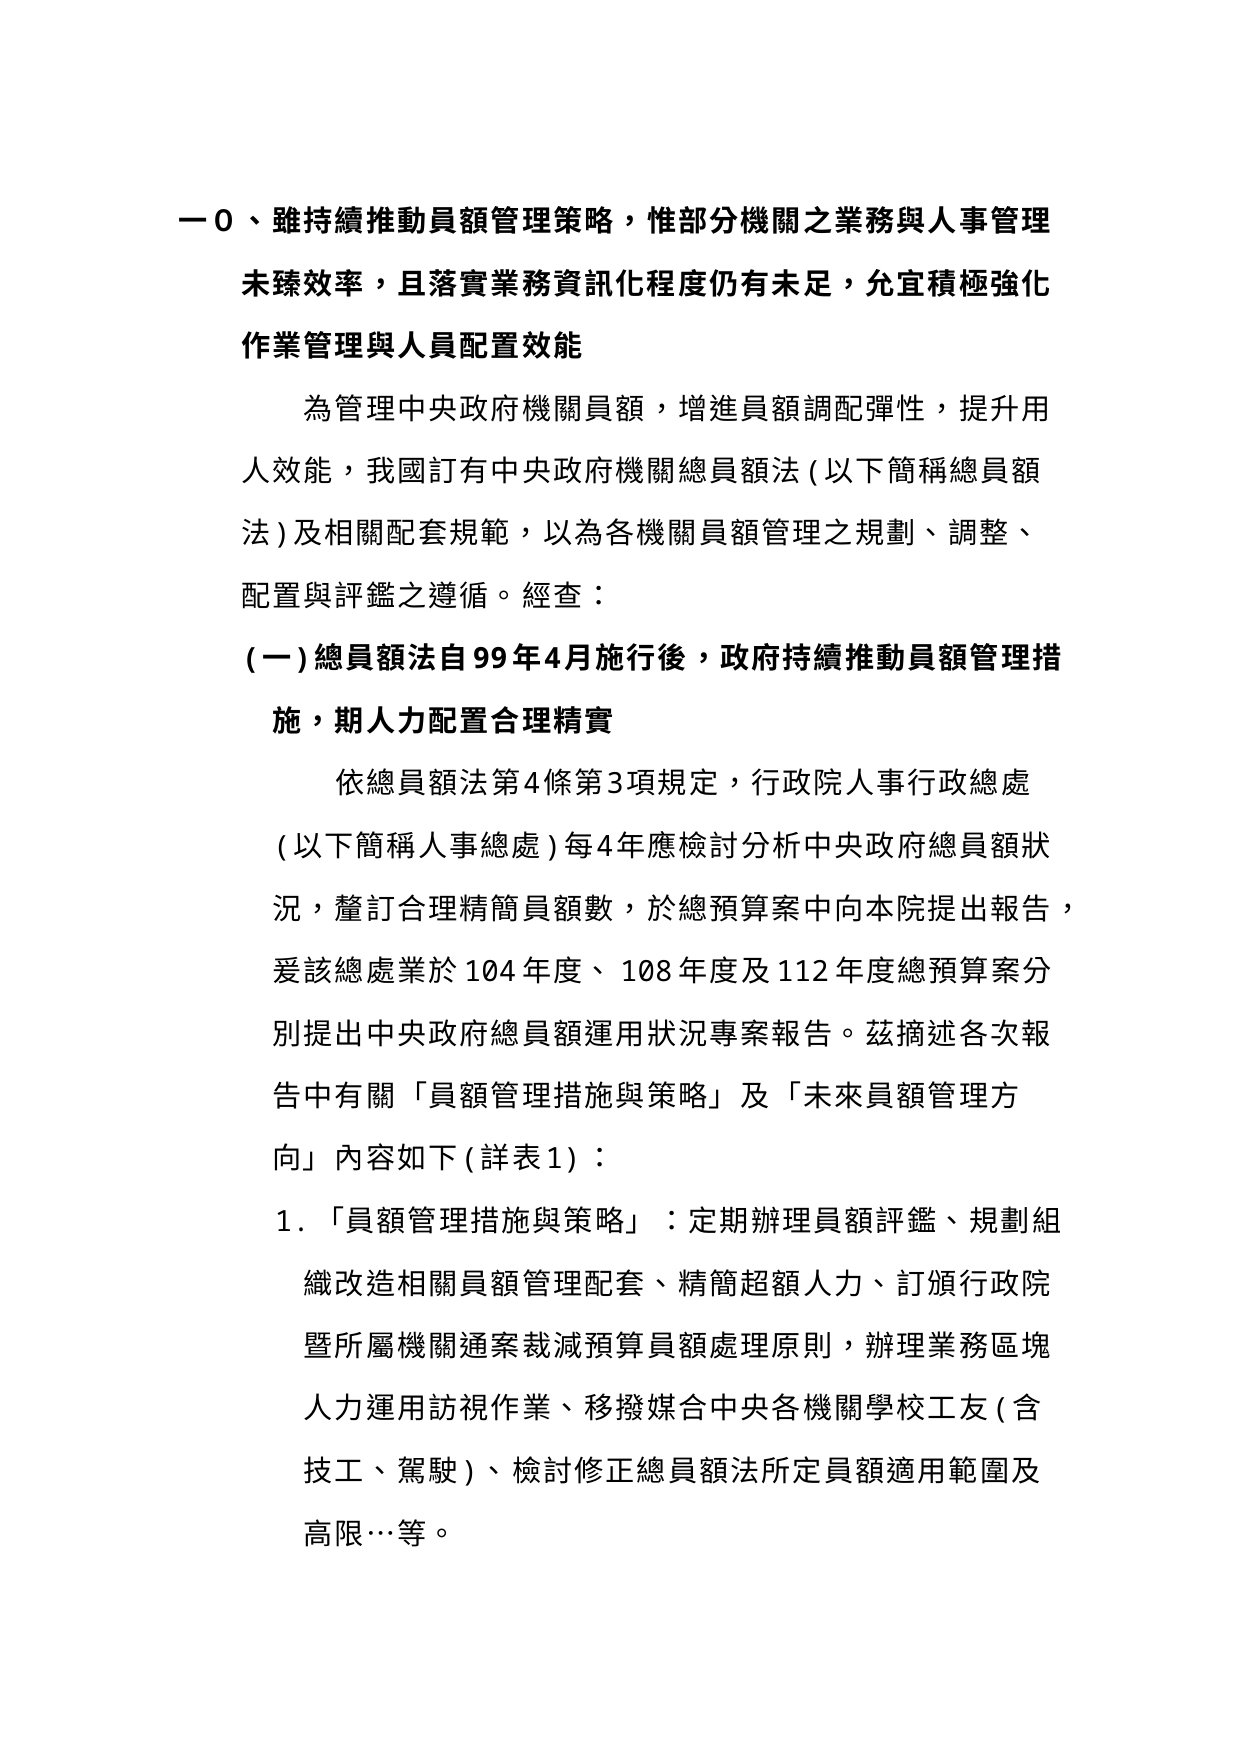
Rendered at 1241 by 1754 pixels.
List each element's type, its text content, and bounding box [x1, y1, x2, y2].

text (一)總員額法自99年4月施行後，政府持續推動員額管理措施，期人力配置合理精實 [236, 615, 1063, 740]
text 依總員額法第4條第3項規定，行政院人事行政總處(以下簡稱人事總處)每4年應檢討分析中央政府總員額狀況，釐訂合理精簡員額數，於總預算案中向本院提出報告，爰該總處業於104年度、108年度及112年度總預算案分別提出中央政府總員額運用狀況專案報告。茲摘述各次報告中有關「員額管理措施與策略」及「未來員額管理方向」內容如下(詳表1)： [266, 740, 1063, 1177]
text 為管理中央政府機關員額，增進員額調配彈性，提升用人效能，我國訂有中央政府機關總員額法(以下簡稱總員額法)及相關配套規範，以為各機關員額管理之規劃、調整、配置與評鑑之遵循。經查： [236, 365, 1063, 615]
text 1.「員額管理措施與策略」：定期辦理員額評鑑、規劃組織改造相關員額管理配套、精簡超額人力、訂頒行政院暨所屬機關通案裁減預算員額處理原則，辦理業務區塊人力運用訪視作業、移撥媒合中央各機關學校工友(含技工、駕駛)、檢討修正總員額法所定員額適用範圍及高限…等。 [266, 1177, 1063, 1552]
text 一０、雖持續推動員額管理策略，惟部分機關之業務與人事管理未臻效率，且落實業務資訊化程度仍有未足，允宜積極強化作業管理與人員配置效能 [177, 177, 1063, 365]
